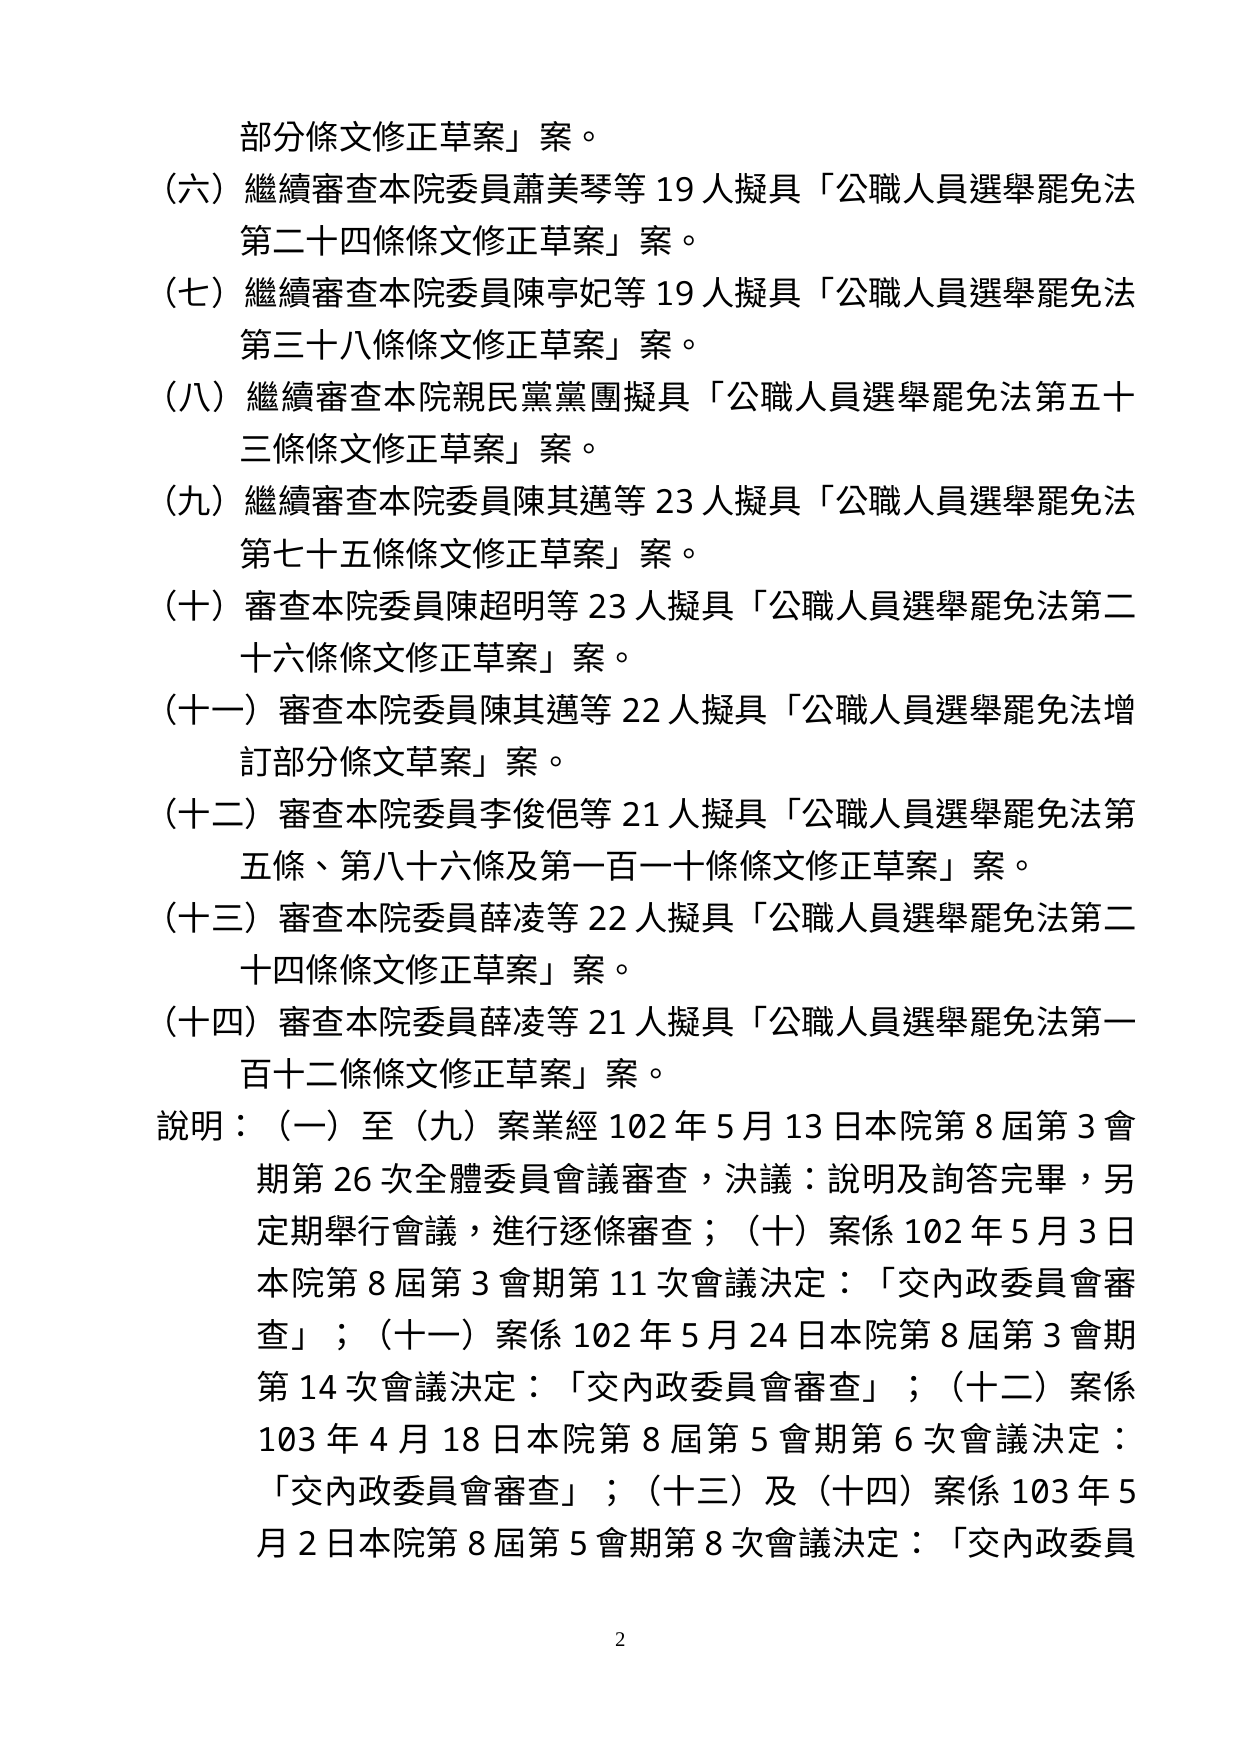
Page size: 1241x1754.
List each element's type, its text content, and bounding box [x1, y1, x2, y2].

text 說明：（一）至（九）案業經102年5月13日本院第8屆第3會期第26次全體委員會議審查，決議：說明及詢答完畢，另定期舉行會議，進行逐條審查；（十）案係102年5月3日本院第8屆第3會期第11次會議決定：「交內政委員會審查」；（十一）案係102年5月24日本院第8屆第3會期第14次會議決定：「交內政委員會審查」；（十二）案係103年4月18日本院第8屆第5會期第6次會議決定：「交內政委員會審查」；（十三）及（十四）案係103年5月2日本院第8屆第5會期第8次會議決定：「交內政委員 [157, 1097, 1138, 1566]
text （十一）審查本院委員陳其邁等22人擬具「公職人員選舉罷免法增訂部分條文草案」案。 [144, 681, 1138, 785]
text （七）繼續審查本院委員陳亭妃等19人擬具「公職人員選舉罷免法第三十八條條文修正草案」案。 [144, 264, 1138, 368]
text （十三）審查本院委員薛凌等22人擬具「公職人員選舉罷免法第二十四條條文修正草案」案。 [144, 889, 1138, 993]
text （十四）審查本院委員薛凌等21人擬具「公職人員選舉罷免法第一百十二條條文修正草案」案。 [144, 993, 1138, 1097]
text （九）繼續審查本院委員陳其邁等23人擬具「公職人員選舉罷免法第七十五條條文修正草案」案。 [144, 472, 1138, 576]
text （六）繼續審查本院委員蕭美琴等19人擬具「公職人員選舉罷免法第二十四條條文修正草案」案。 [144, 160, 1138, 264]
text （十）審查本院委員陳超明等23人擬具「公職人員選舉罷免法第二十六條條文修正草案」案。 [144, 576, 1138, 681]
text （八）繼續審查本院親民黨黨團擬具「公職人員選舉罷免法第五十三條條文修正草案」案。 [144, 368, 1138, 472]
text （十二）審查本院委員李俊俋等21人擬具「公職人員選舉罷免法第五條、第八十六條及第一百一十條條文修正草案」案。 [144, 785, 1138, 889]
text 部分條文修正草案」案。 [144, 108, 1138, 160]
